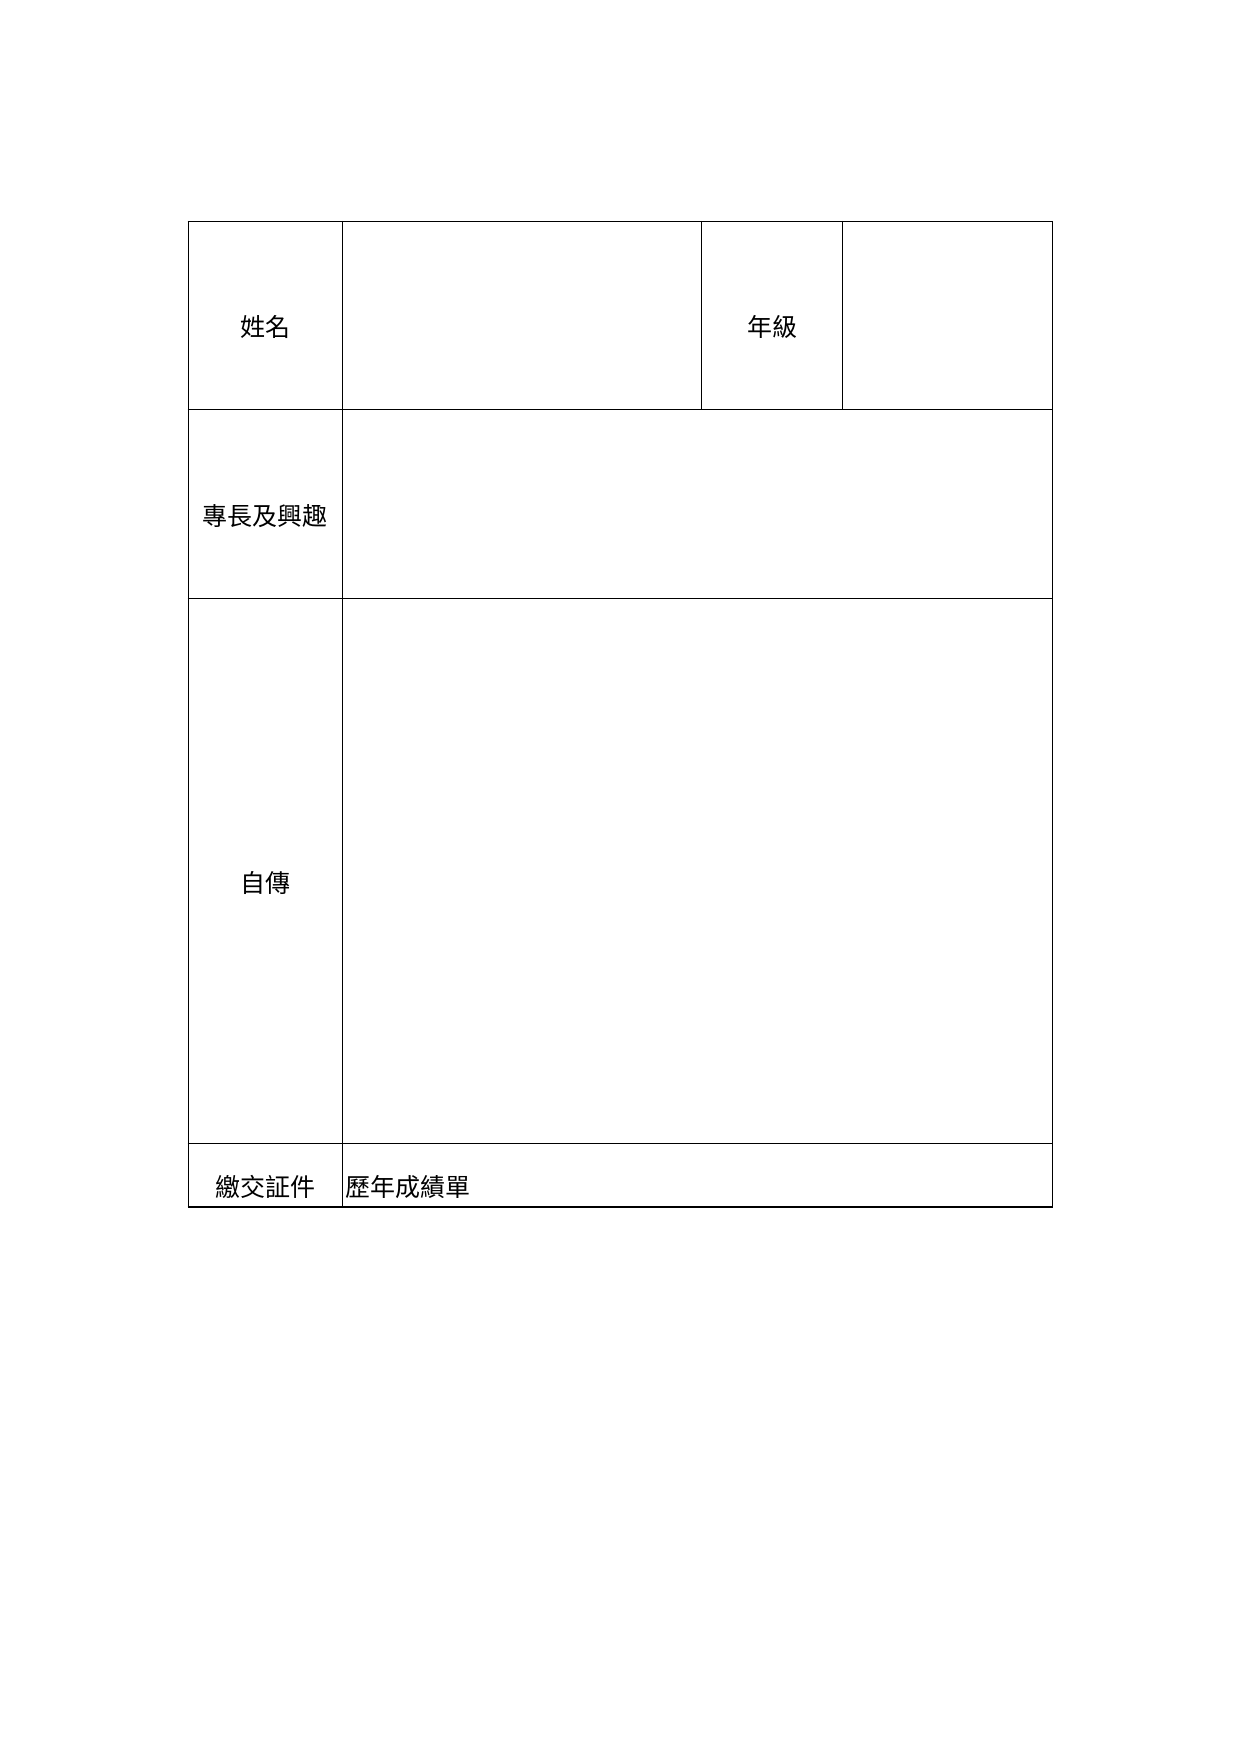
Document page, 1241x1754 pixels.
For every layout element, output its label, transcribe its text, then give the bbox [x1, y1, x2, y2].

table_header [343, 222, 701, 409]
table_header [843, 222, 1052, 409]
table_cell [343, 410, 1052, 598]
table_cell 自傳 [189, 599, 342, 1143]
table_cell 歷年成績單 [343, 1144, 1052, 1206]
table_header 姓名 [189, 222, 342, 409]
table_cell [343, 599, 1052, 1143]
table_cell 專長及興趣 [189, 410, 342, 598]
table_cell 繳交証件 [189, 1144, 342, 1206]
table_header 年級 [702, 222, 842, 409]
